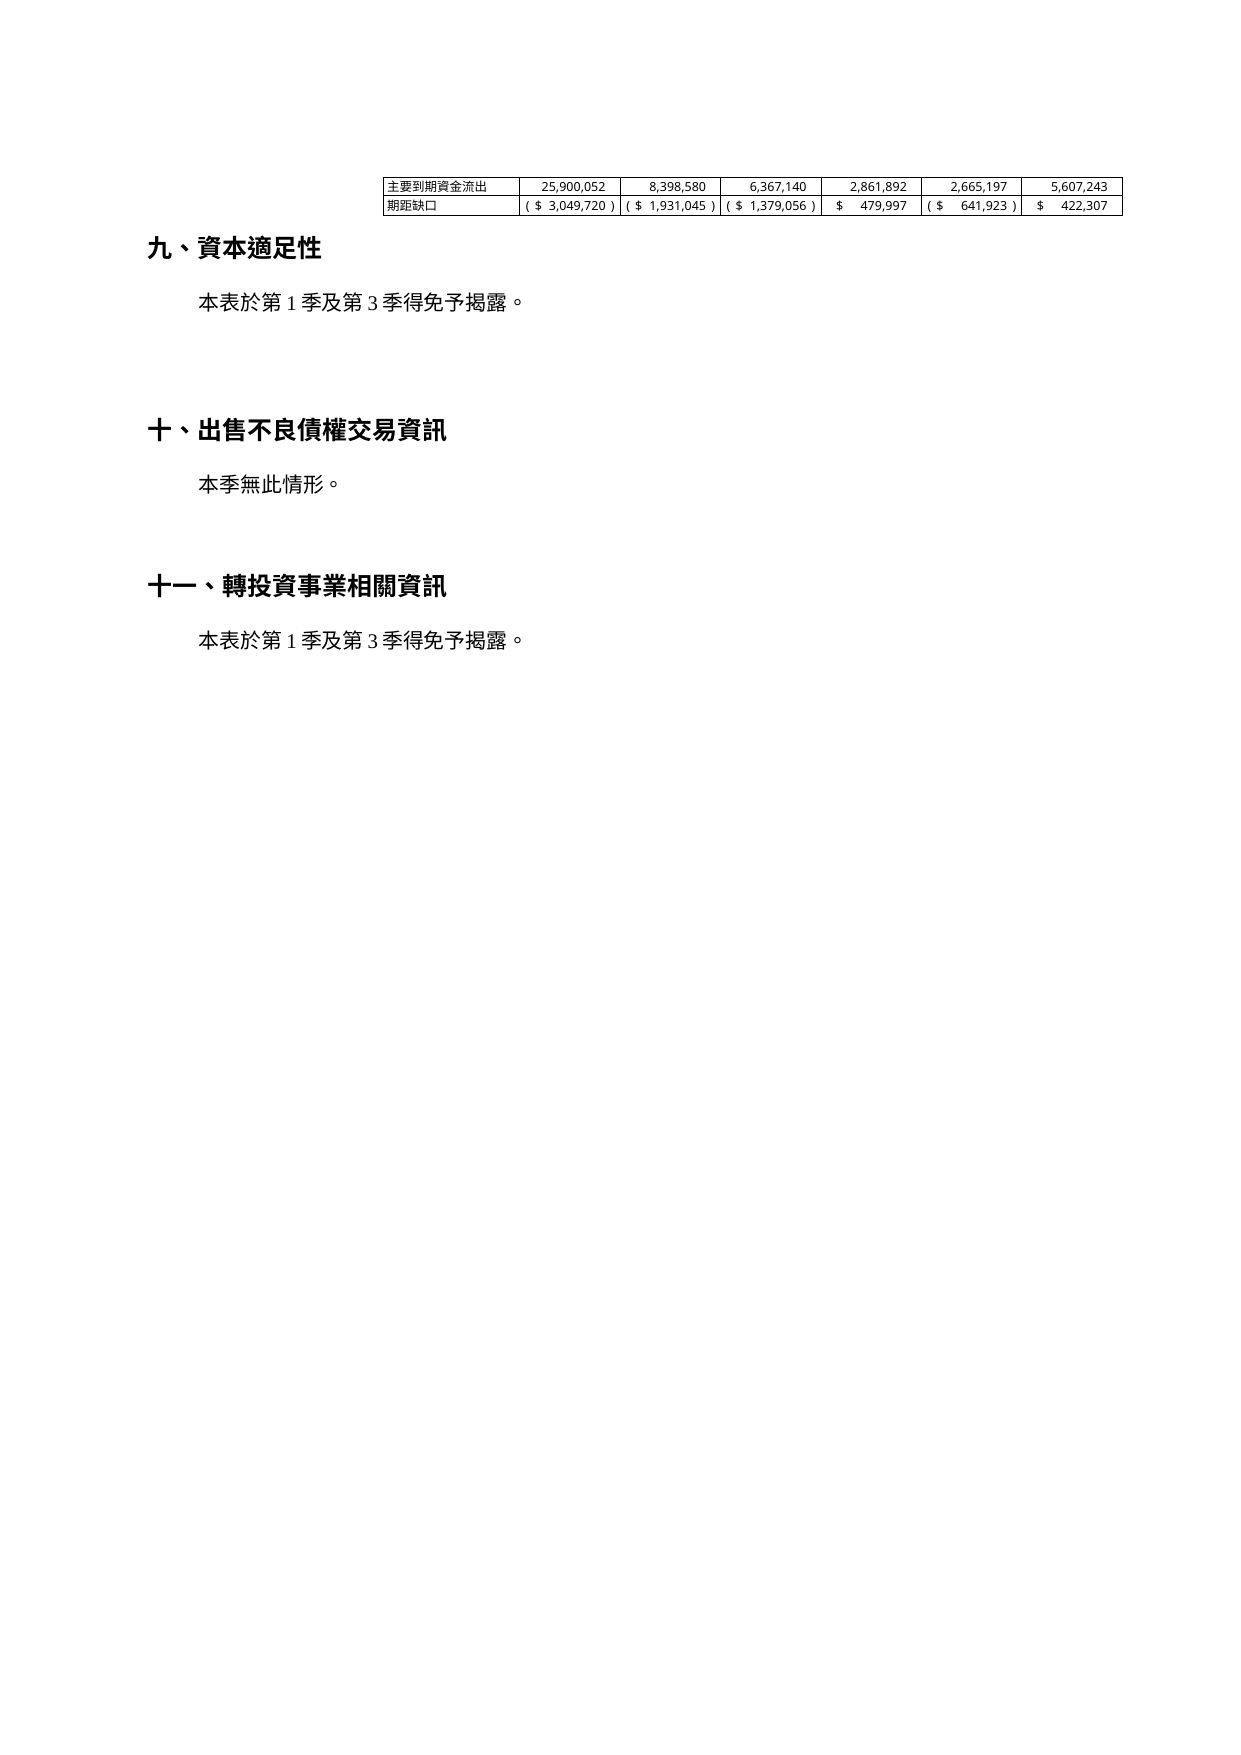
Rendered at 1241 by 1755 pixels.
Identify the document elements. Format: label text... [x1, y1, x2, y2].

text 本季無此情形。 [199, 459, 1119, 501]
table_cell ( $ 641,923 ) [922, 196, 1021, 214]
text 本表於第1季及第3季得免予揭露。 [199, 616, 1119, 657]
table_cell 2,665,197 [922, 178, 1021, 195]
table_cell 2,861,892 [822, 178, 921, 195]
text 十、出售不良債權交易資訊 [148, 410, 1138, 446]
text 本表於第1季及第3季得免予揭露。 [199, 277, 1119, 318]
table_cell ( $ 1,931,045 ) [621, 196, 720, 214]
table_cell 主要到期資金流出 [384, 178, 519, 195]
table_cell 25,900,052 [520, 178, 620, 195]
table_cell ( $ 1,379,056 ) [721, 196, 821, 214]
table_cell 6,367,140 [721, 178, 821, 195]
text 九、資本適足性 [148, 228, 1138, 264]
table_cell $ 422,307 [1022, 196, 1122, 214]
text 十一、轉投資事業相關資訊 [148, 567, 1138, 603]
table_cell ( $ 3,049,720 ) [520, 196, 620, 214]
table_cell 期距缺口 [384, 196, 519, 214]
table_cell 8,398,580 [621, 178, 720, 195]
table_cell $ 479,997 [822, 196, 921, 214]
table_cell 5,607,243 [1022, 178, 1122, 195]
